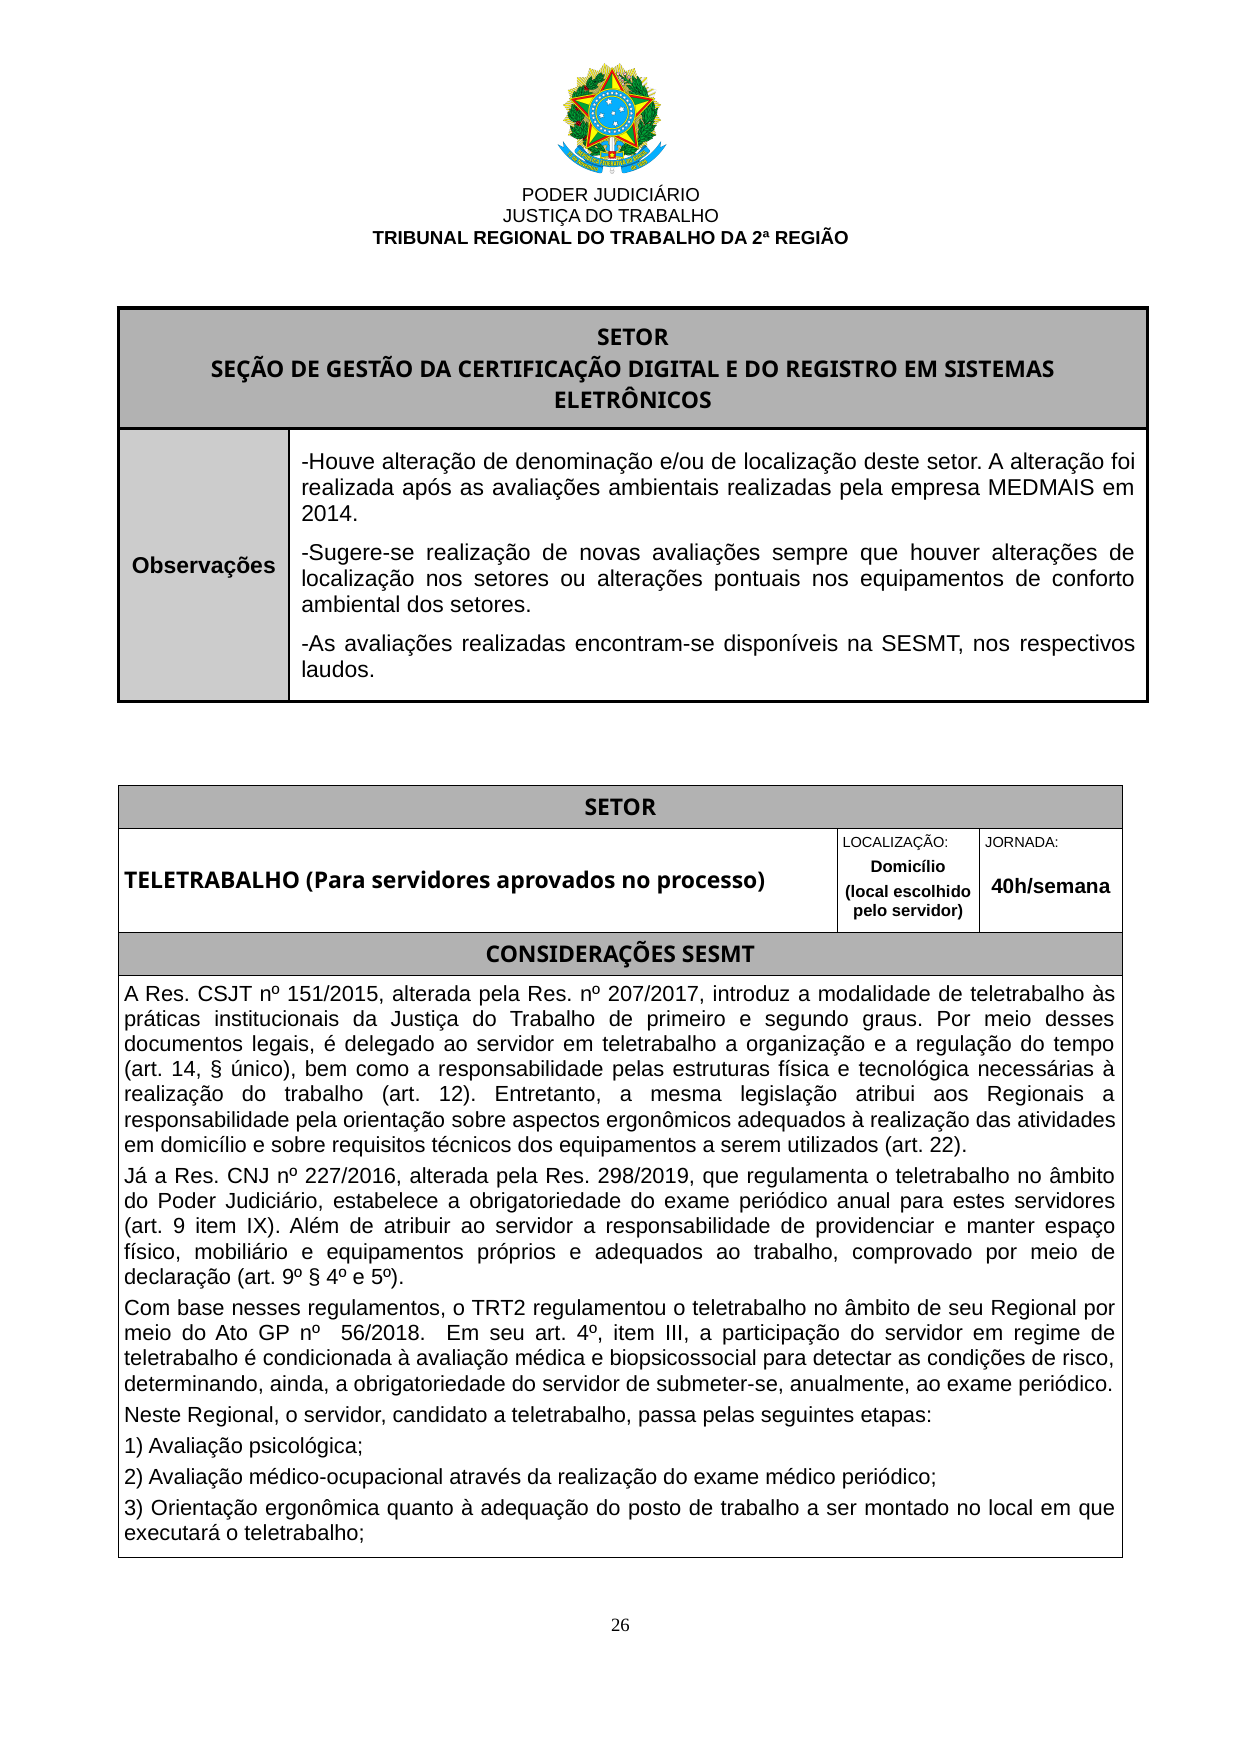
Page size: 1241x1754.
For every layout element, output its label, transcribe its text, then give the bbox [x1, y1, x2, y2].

table_cell TELETRABALHO (Para servidores aprovados no processo) [119, 829, 837, 932]
table_header SETOR [119, 786, 1122, 828]
table_cell -Houve alteração de denominação e/ou de localização deste setor. A alteração foi realizada após as avaliações ambientais realizadas pela empresa MEDMAIS em 2014. -Sugere-se realização de novas avaliações sempre que houver alterações de localização nos setores ou alterações pontuais nos equipamentos de conforto ambiental dos setores. -As avaliações realizadas encontram-se disponíveis na SESMT, nos respectivos laudos. [290, 430, 1146, 700]
table_cell LOCALIZAÇÃO: Domicílio (local escolhido pelo servidor) [838, 829, 979, 932]
table_cell A Res. CSJT nº 151/2015, alterada pela Res. nº 207/2017, introduz a modalidade de teletrabalho às práticas institucionais da Justiça do Trabalho de primeiro e segundo graus. Por meio desses documentos legais, é delegado ao servidor em teletrabalho a organização e a regulação do tempo (art. 14, § único), bem como a responsabilidade pelas estruturas física e tecnológica necessárias à realização do trabalho (art. 12). Entretanto, a mesma legislação atribui aos Regionais a responsabilidade pela orientação sobre aspectos ergonômicos adequados à realização das atividades em domicílio e sobre requisitos técnicos dos equipamentos a serem utilizados (art. 22). Já a Res. CNJ nº 227/2016, alterada pela Res. 298/2019, que regulamenta o teletrabalho no âmbito do Poder Judiciário, estabelece a obrigatoriedade do exame periódico anual para estes servidores (art. 9 item IX). Além de atribuir ao servidor a responsabilidade de providenciar e manter espaço físico, mobiliário e equipamentos próprios e adequados ao trabalho, comprovado por meio de declaração (art. 9º § 4º e 5º). Com base nesses regulamentos, o TRT2 regulamentou o teletrabalho no âmbito de seu Regional por meio do Ato GP nº 56/2018. Em seu art. 4º, item III, a participação do servidor em regime de teletrabalho é condicionada à avaliação médica e biopsicossocial para detectar as condições de risco, determinando, ainda, a obrigatoriedade do servidor de submeter-se, anualmente, ao exame periódico. Neste Regional, o servidor, candidato a teletrabalho, passa pelas seguintes etapas: 1) Avaliação psicológica; 2) Avaliação médico-ocupacional através da realização do exame médico periódico; 3) Orientação ergonômica quanto à adequação do posto de trabalho a ser montado no local em que executará o teletrabalho; [119, 976, 1122, 1557]
table_cell Observações [120, 430, 288, 700]
table_header SETOR SEÇÃO DE GESTÃO DA CERTIFICAÇÃO DIGITAL E DO REGISTRO EM SISTEMAS ELETRÔNICOS [120, 310, 1146, 427]
table_cell CONSIDERAÇÕES SESMT [119, 933, 1122, 975]
table_cell JORNADA: 40h/semana [980, 829, 1122, 932]
